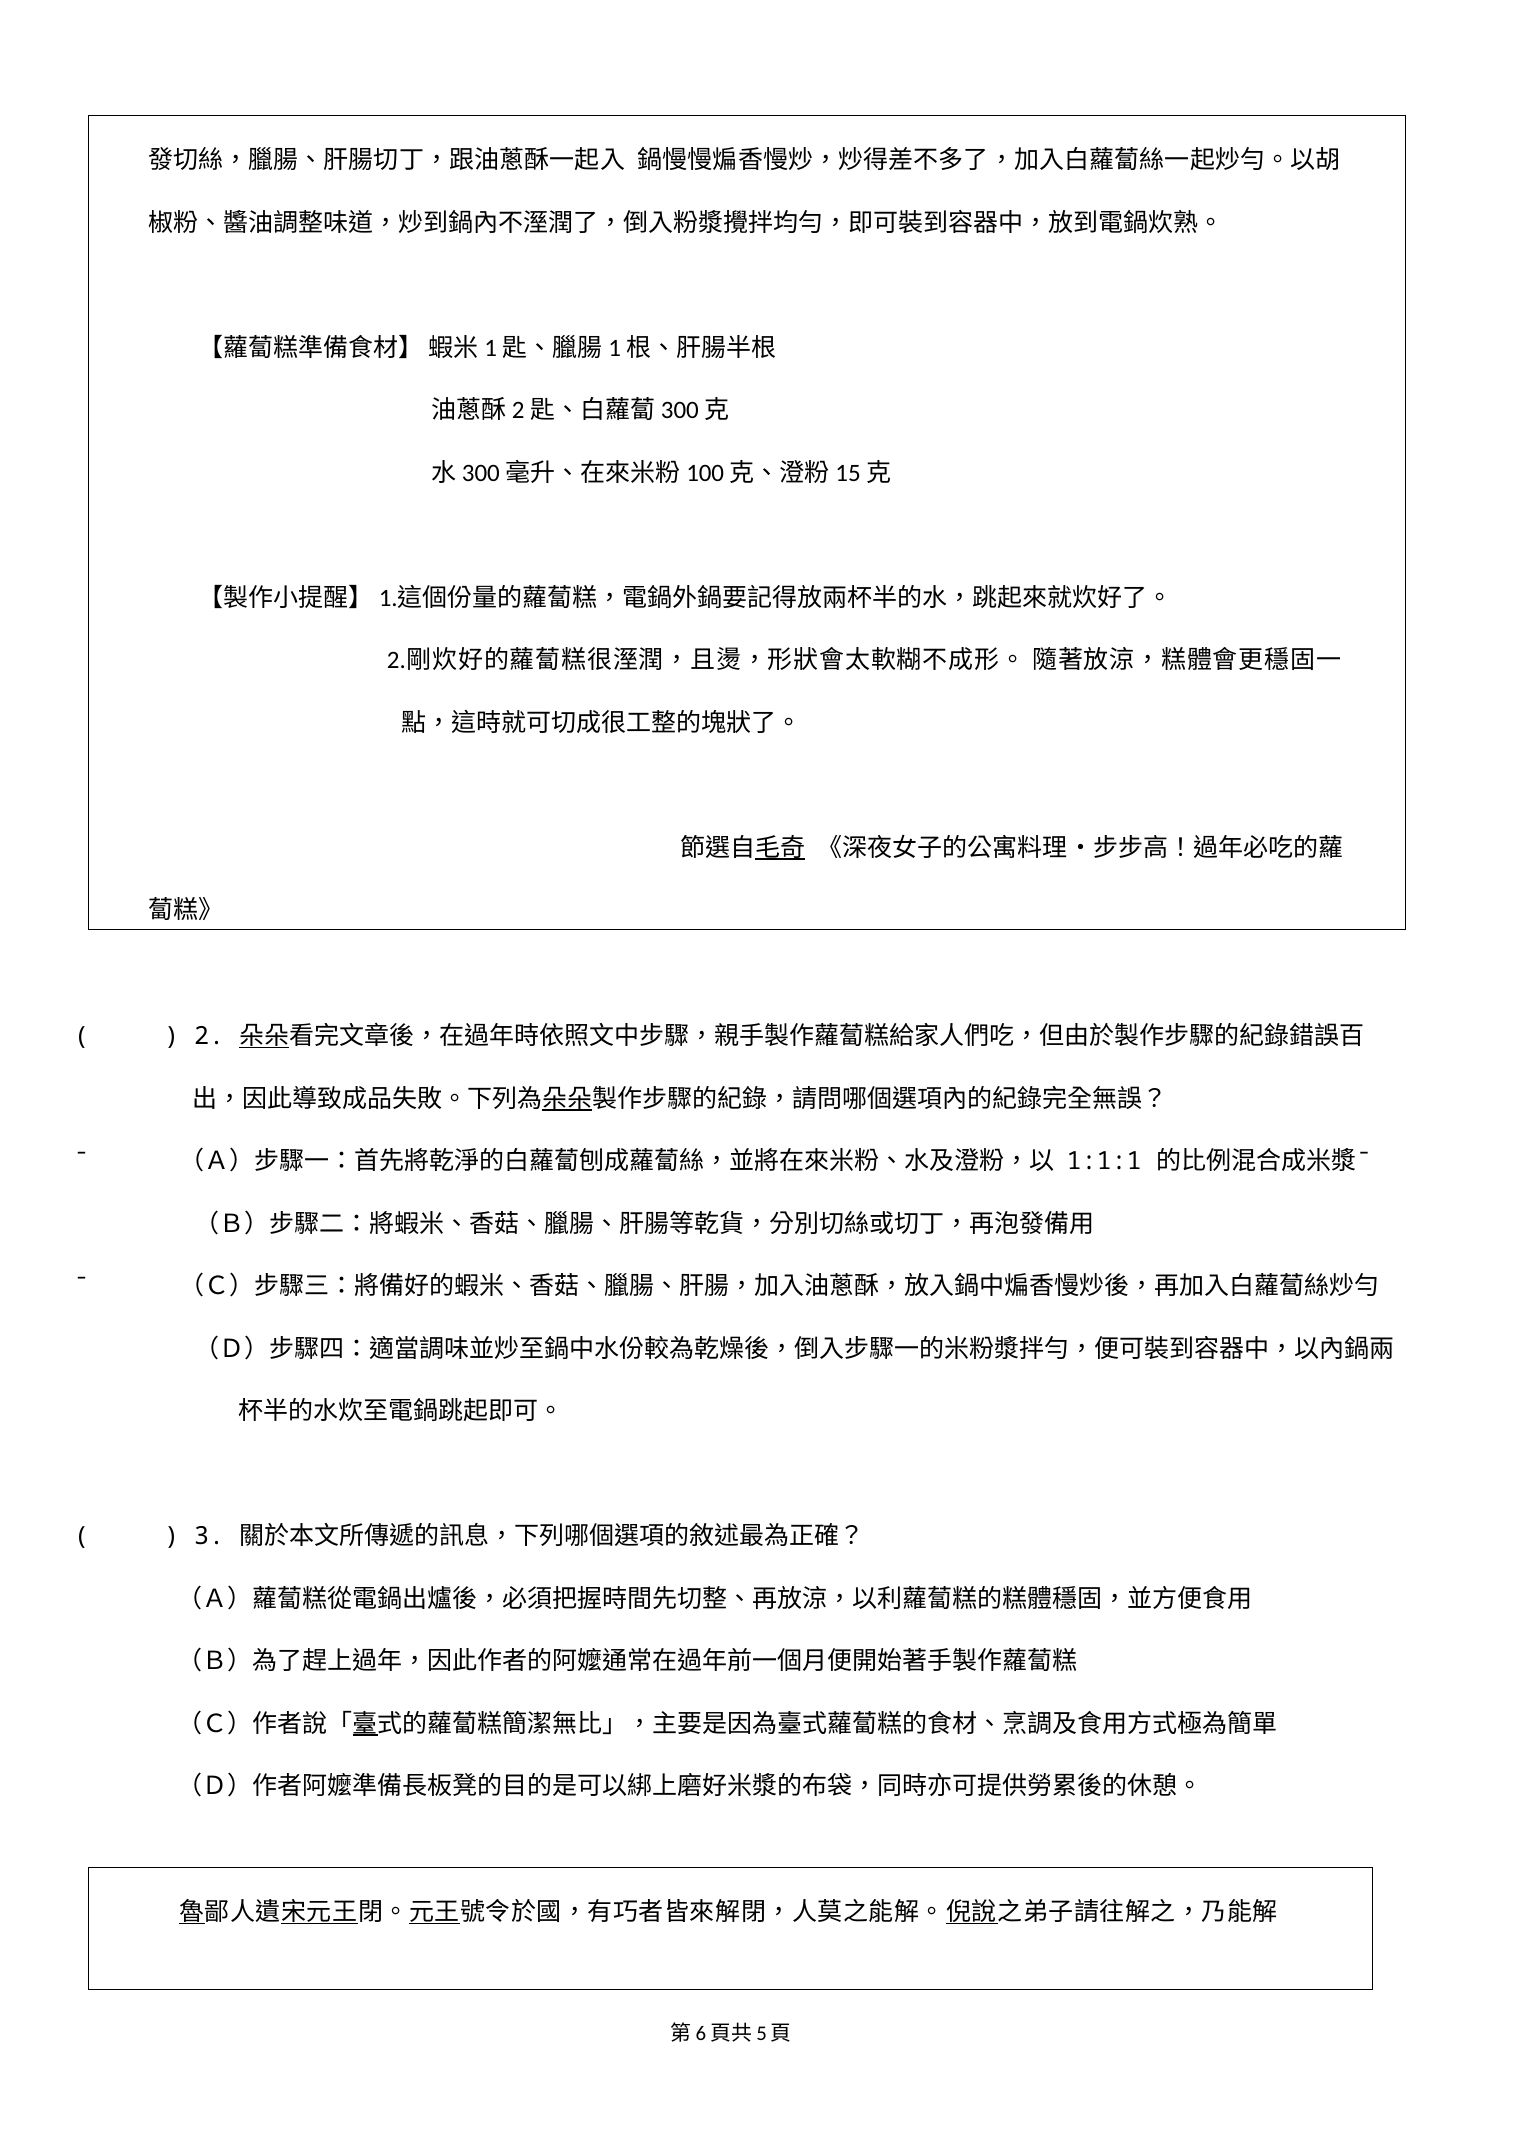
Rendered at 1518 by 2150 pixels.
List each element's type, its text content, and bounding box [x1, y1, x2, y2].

table_header 其實我平常也吃蘿蔔糕，不只過年才吃。去港式餐廳吃，到早餐店吃，臺中第二市場必吃的更是入口處的鐵板煎蘿蔔糕。 臺式的蘿蔔糕簡潔無比，米漿和白蘿蔔絲蒸熟，外表煎得酥脆，蘸著醬油膏配荷包蛋吃，就是熟悉無比的臺灣小吃入門滋味；港式蘿蔔糕也極美，加入碎肉、臘腸、香腸丁和油蔥，不沾醬就是美味。有入門小吃，就有進階班－－進階班從製作就不假手他人，全套手作。我的蘿蔔糕啟蒙非彰化阿嬤莫屬－－以往在年節時製作蘿蔔糕是阿嬤的專門工作，一兩週前就開始泡白米、磨米漿，再把米漿裝在布袋裡，用石頭壓好，綁在長板凳上，把多餘的水份瀝出。過年前一個禮拜，鄉下村子裡每家都有這麼一張綁著磨好米漿布袋的長板凳，這是過年前的神祕裝備，看到這裡，小蘿蔔頭們就知道廚房大灶 要開始忙啦！ 這次按照記憶依樣畫葫蘆做的蘿蔔糕，調味採港式風味。做起來並不會多太多的工。首先把白蘿蔔洗淨、銼成蘿蔔絲備用；用一杯在來米粉調入半杯水的比例，先把米粉漿預備好(可加入少量的澄粉，比例別超過在來米粉的六分之一，成品口感會較有彈性)。然後翻箱倒櫃找出喜歡的年節乾貨泡發切丁！蝦米、香菇泡發切絲，臘腸、肝腸切丁，跟油蔥酥一起入 鍋慢慢煸香慢炒，炒得差不多了，加入白蘿蔔絲一起炒勻。以胡椒粉、醬油調整味道，炒到鍋內不溼潤了，倒入粉漿攪拌均勻，即可裝到容器中，放到電鍋炊熟。 【蘿蔔糕準備食材】 蝦米 1 匙、臘腸 1 根、肝腸半根 油蔥酥 2 匙、白蘿蔔 300 克 水 300 毫升、在來米粉 100 克、澄粉 15 克 【製作小提醒】 1.這個份量的蘿蔔糕，電鍋外鍋要記得放兩杯半的水，跳起來就炊好了。 2.剛炊好的蘿蔔糕很溼潤，且燙，形狀會太軟糊不成形。 隨著放涼，糕體會更穩固一點，這時就可切成很工整的塊狀了。 節選自毛奇 《深夜女子的公寓料理‧步步高！過年必吃的蘿蔔糕》 [1344, 116, 1405, 928]
text （Ｄ）步驟四：適當調味並炒至鍋中水份較為乾燥後，倒入步驟一的米粉漿拌勻，便可裝到容器中，以內鍋兩杯半的水炊至電鍋跳起即可。 [74, 1304, 1403, 1429]
text （Ｄ）作者阿嬤準備長板凳的目的是可以綁上磨好米漿的布袋，同時亦可提供勞累後的休憩。 [177, 1742, 1373, 1804]
text ( ) 2. 朵朵看完文章後，在過年時依照文中步驟，親手製作蘿蔔糕給家人們吃，但由於製作步驟的紀錄錯誤百出，因此導致成品失敗。下列為朵朵製作步驟的紀錄，請問哪個選項內的紀錄完全無誤？ [74, 992, 1403, 1117]
text （Ｂ）步驟二：將蝦米、香菇、臘腸、肝腸等乾貨，分別切絲或切丁，再泡發備用 [74, 1179, 1403, 1242]
text （Ｂ）為了趕上過年，因此作者的阿嬤通常在過年前一個月便開始著手製作蘿蔔糕 [177, 1617, 1373, 1679]
text （Ａ）蘿蔔糕從電鍋出爐後，必須把握時間先切整、再放涼，以利蘿蔔糕的糕體穩固，並方便食用 [177, 1554, 1373, 1617]
table_header 魯鄙人遺宋元王閉。元王號令於國，有巧者皆來解閉，人莫之能解。倪說之弟子請往解之，乃能解其一，不能解其一，且曰：「非可解而我不能解也，固不可解也。」問之魯鄙人，鄙人曰：「然，固不可解也。我為之而知其不可解也。今不為而知其不可解也，是巧於我。」 (註：鄙人：住在偏遠、鄉野的人。遺：贈送、給予。閉：連環結。固：原來。） 《呂氏春秋》．〈鄙人遺閉〉 [89, 1868, 1372, 1989]
text ( ) 3. 關於本文所傳遞的訊息，下列哪個選項的敘述最為正確？ [74, 1492, 1373, 1554]
text ˉ （Ｃ）步驟三：將備好的蝦米、香菇、臘腸、肝腸，加入油蔥酥，放入鍋中煸香慢炒後，再加入白蘿蔔絲炒勻 [74, 1242, 1403, 1304]
table_header 其實我平常也吃蘿蔔糕，不只過年才吃。去港式餐廳吃，到早餐店吃，臺中第二市場必吃的更是入口處的鐵板煎蘿蔔糕。 臺式的蘿蔔糕簡潔無比，米漿和白蘿蔔絲蒸熟，外表煎得酥脆，蘸著醬油膏配荷包蛋吃，就是熟悉無比的臺灣小吃入門滋味；港式蘿蔔糕也極美，加入碎肉、臘腸、香腸丁和油蔥，不沾醬就是美味。有入門小吃，就有進階班－－進階班從製作就不假手他人，全套手作。我的蘿蔔糕啟蒙非彰化阿嬤莫屬－－以往在年節時製作蘿蔔糕是阿嬤的專門工作，一兩週前就開始泡白米、磨米漿，再把米漿裝在布袋裡，用石頭壓好，綁在長板凳上，把多餘的水份瀝出。過年前一個禮拜，鄉下村子裡每家都有這麼一張綁著磨好米漿布袋的長板凳，這是過年前的神祕裝備，看到這裡，小蘿蔔頭們就知道廚房大灶 要開始忙啦！ 這次按照記憶依樣畫葫蘆做的蘿蔔糕，調味採港式風味。做起來並不會多太多的工。首先把白蘿蔔洗淨、銼成蘿蔔絲備用；用一杯在來米粉調入半杯水的比例，先把米粉漿預備好(可加入少量的澄粉，比例別超過在來米粉的六分之一，成品口感會較有彈性)。然後翻箱倒櫃找出喜歡的年節乾貨泡發切丁！蝦米、香菇泡發切絲，臘腸、肝腸切丁，跟油蔥酥一起入 鍋慢慢煸香慢炒，炒得差不多了，加入白蘿蔔絲一起炒勻。以胡椒粉、醬油調整味道，炒到鍋內不溼潤了，倒入粉漿攪拌均勻，即可裝到容器中，放到電鍋炊熟。 【蘿蔔糕準備食材】 蝦米 1 匙、臘腸 1 根、肝腸半根 油蔥酥 2 匙、白蘿蔔 300 克 水 300 毫升、在來米粉 100 克、澄粉 15 克 【製作小提醒】 1.這個份量的蘿蔔糕，電鍋外鍋要記得放兩杯半的水，跳起來就炊好了。 2.剛炊好的蘿蔔糕很溼潤，且燙，形狀會太軟糊不成形。 隨著放涼，糕體會更穩固一點，這時就可切成很工整的塊狀了。 節選自毛奇 《深夜女子的公寓料理‧步步高！過年必吃的蘿蔔糕》 [89, 116, 387, 928]
text （Ｃ）作者說「臺式的蘿蔔糕簡潔無比」，主要是因為臺式蘿蔔糕的食材、烹調及食用方式極為簡單 [177, 1679, 1373, 1742]
text ˉ （Ａ）步驟一：首先將乾淨的白蘿蔔刨成蘿蔔絲，並將在來米粉、水及澄粉，以 1:1:1 的比例混合成米漿ˉ [74, 1117, 1403, 1179]
